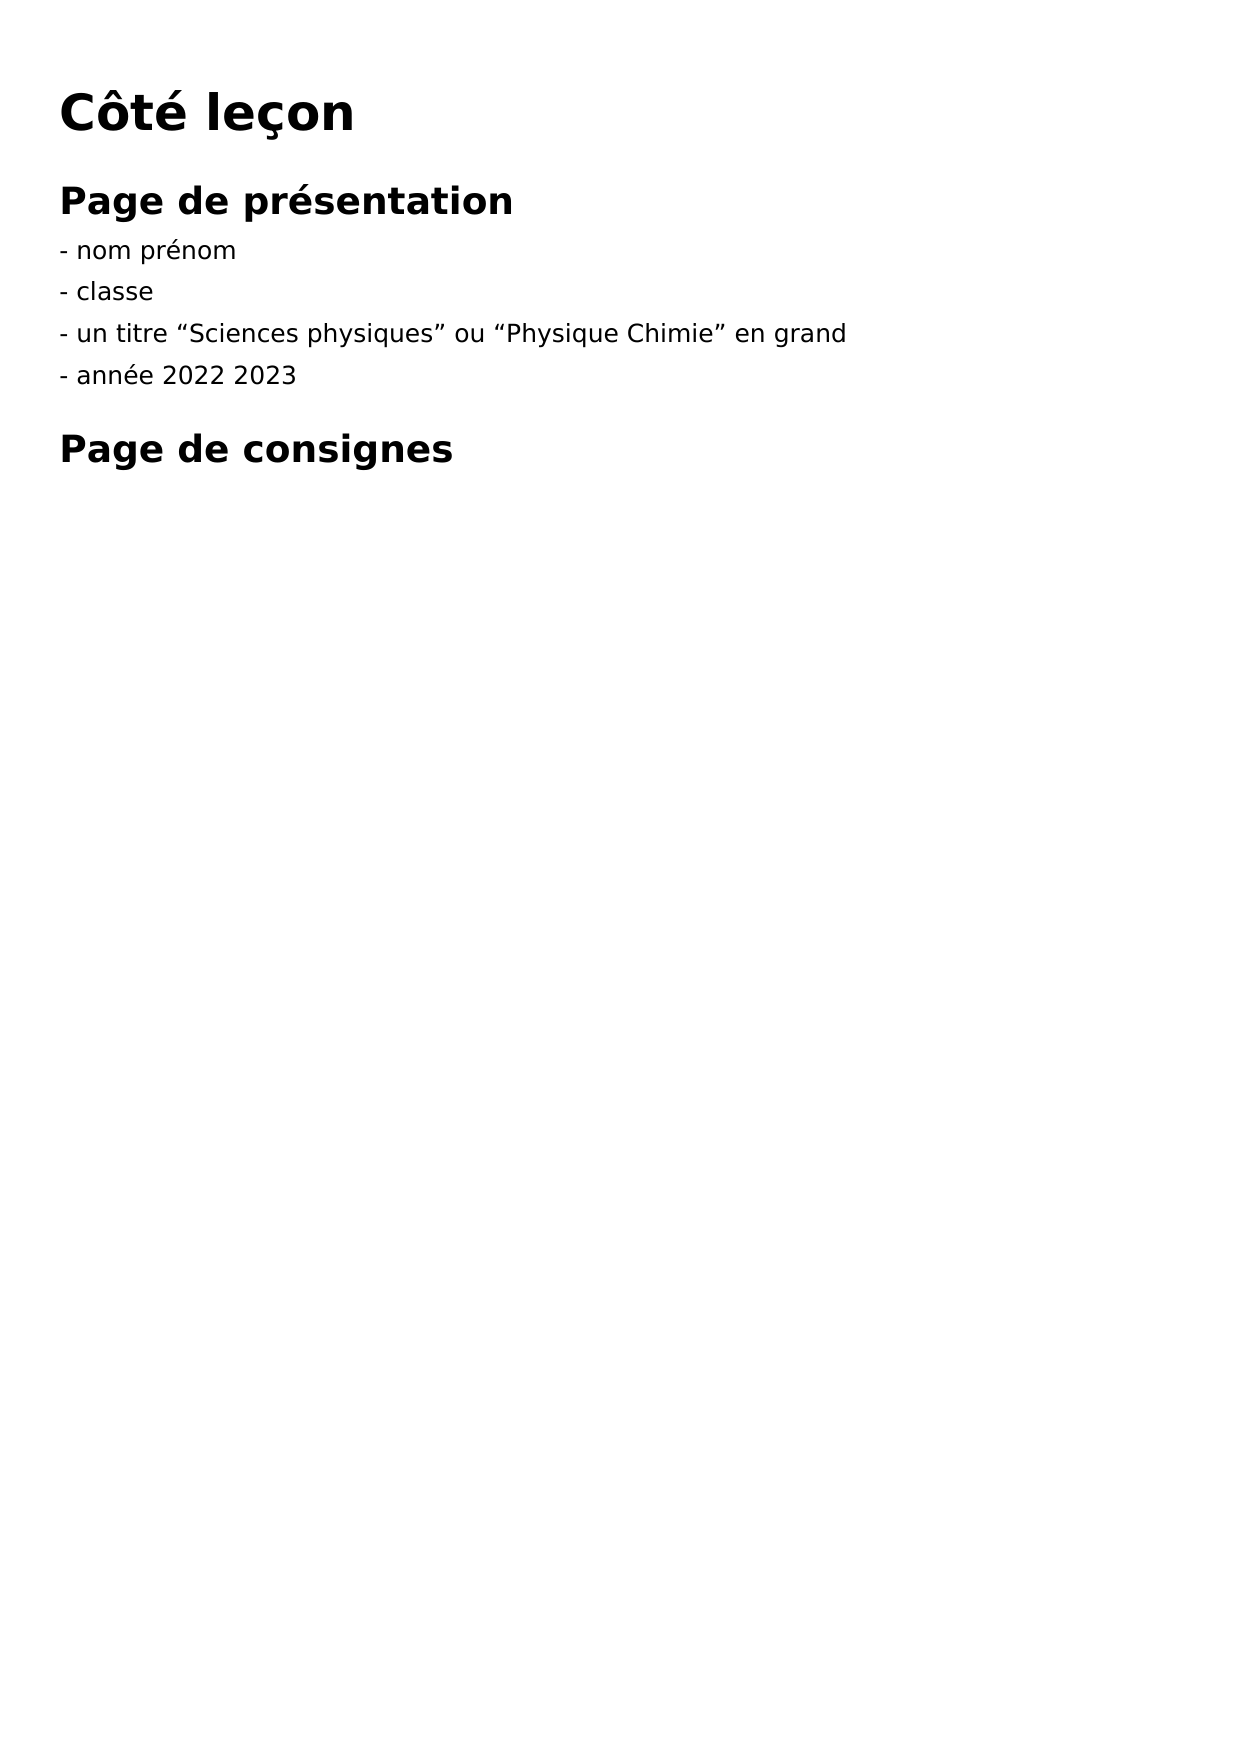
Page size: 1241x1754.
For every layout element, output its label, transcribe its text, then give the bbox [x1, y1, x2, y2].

text - un titre “Sciences physiques” ou “Physique Chimie” en grand [59, 319, 1181, 348]
subtitle Page de présentation [59, 180, 1181, 223]
text - année 2022 2023 [59, 361, 1181, 390]
text - nom prénom [59, 236, 1181, 265]
subtitle Côté leçon [59, 84, 1181, 142]
text - classe [59, 278, 1181, 307]
subtitle Page de consignes [59, 428, 1181, 471]
